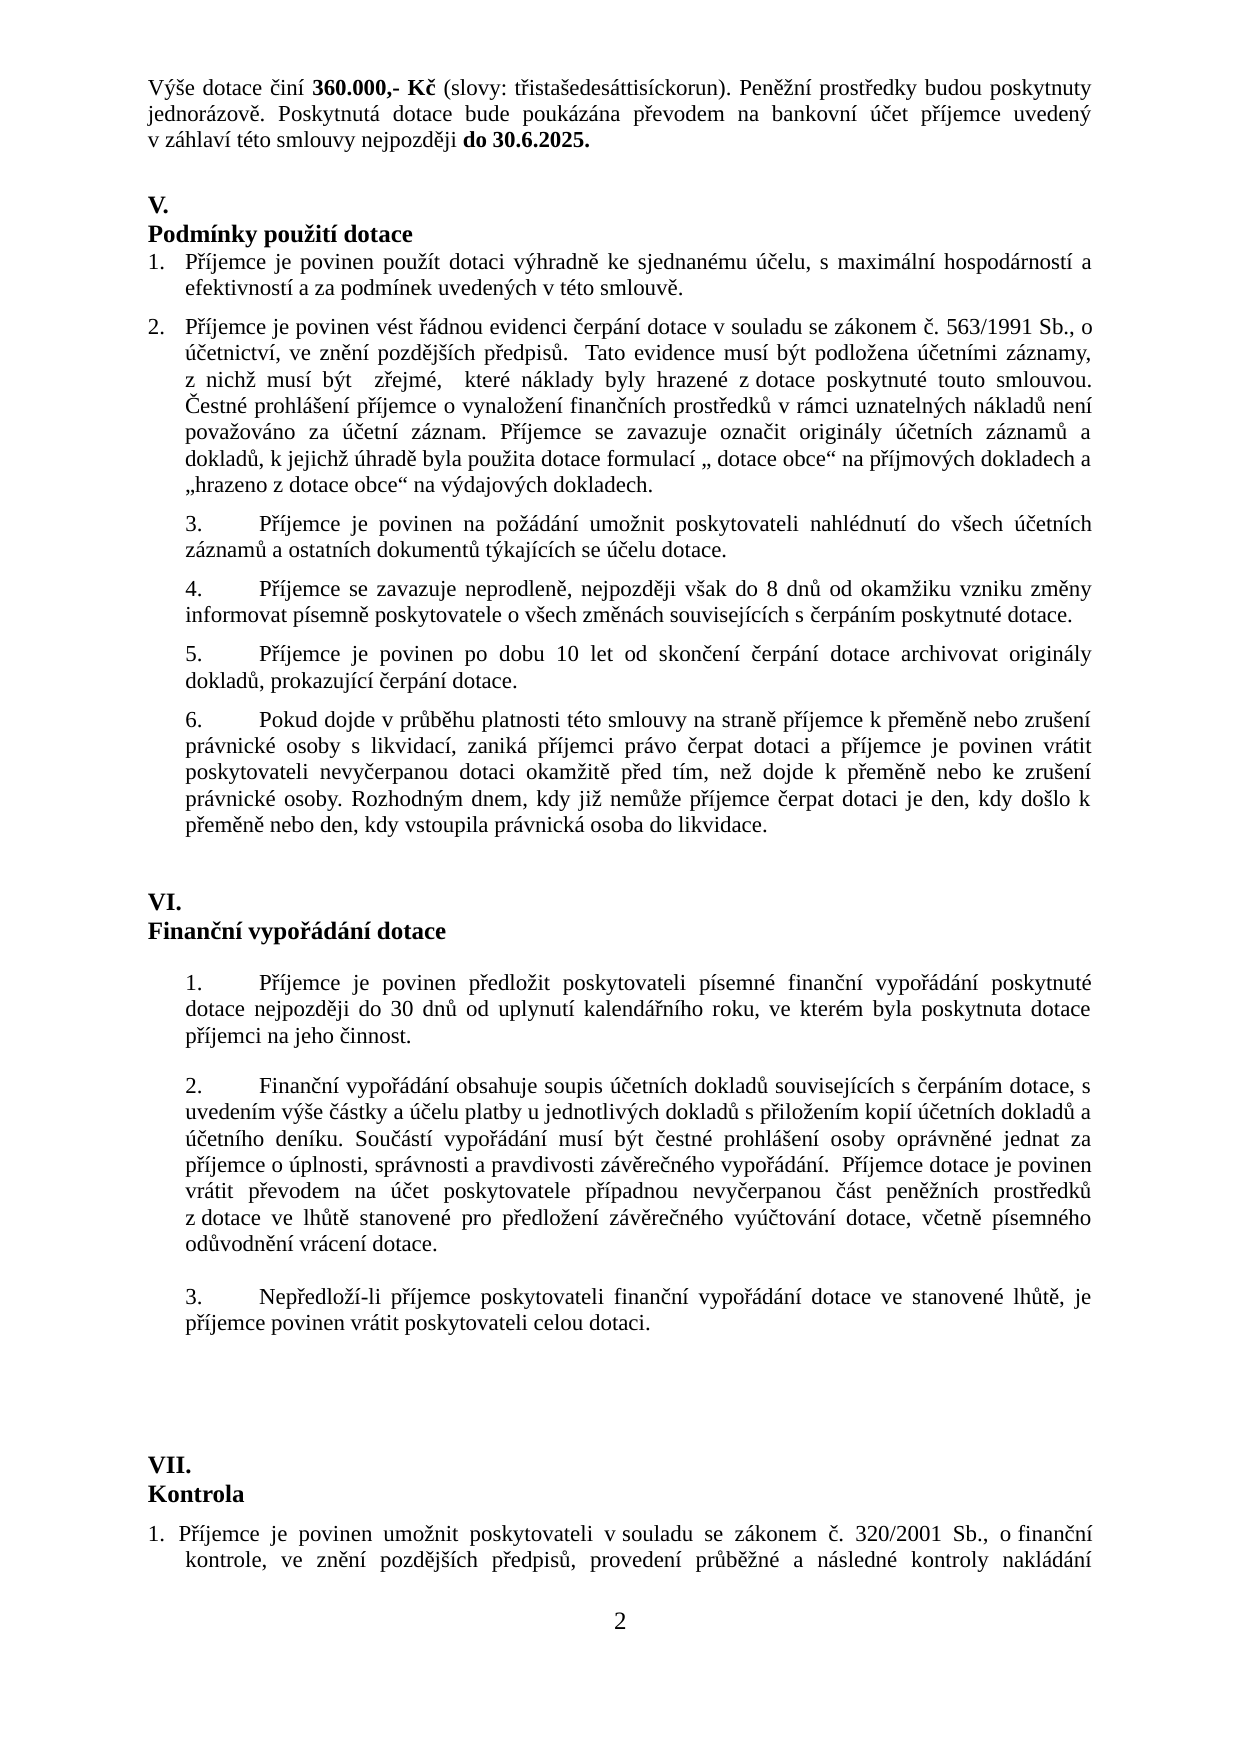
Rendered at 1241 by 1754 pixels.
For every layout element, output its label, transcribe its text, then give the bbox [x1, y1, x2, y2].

list Finanční vypořádání obsahuje soupis účetních dokladů souvisejících s čerpáním dotace, s uvedením výše částky a účelu platby u jednotlivých dokladů s přiložením kopií účetních dokladů a účetního deníku. Součástí vypořádání musí být čestné prohlášení osoby oprávněné jednat za příjemce o úplnosti, správnosti a pravdivosti závěrečného vypořádání. Příjemce dotace je povinen vrátit převodem na účet poskytovatele případnou nevyčerpanou část peněžních prostředků z dotace ve lhůtě stanovené pro předložení závěrečného vyúčtování dotace, včetně písemného odůvodnění vrácení dotace. [185, 1072, 1093, 1257]
list Nepředloží-li příjemce poskytovateli finanční vypořádání dotace ve stanovené lhůtě, je příjemce povinen vrátit poskytovateli celou dotaci. [185, 1283, 1093, 1336]
list Příjemce se zavazuje neprodleně, nejpozději však do 8 dnů od okamžiku vzniku změny informovat písemně poskytovatele o všech změnách souvisejících s čerpáním poskytnuté dotace. [185, 575, 1093, 628]
list Příjemce je povinen na požádání umožnit poskytovateli nahlédnutí do všech účetních záznamů a ostatních dokumentů týkajících se účelu dotace. [185, 510, 1093, 563]
list Příjemce je povinen vést řádnou evidenci čerpání dotace v souladu se zákonem č. 563/1991 Sb., o účetnictví, ve znění pozdějších předpisů. Tato evidence musí být podložena účetními záznamy, z nichž musí být zřejmé, které náklady byly hrazené z dotace poskytnuté touto smlouvou. Čestné prohlášení příjemce o vynaložení finančních prostředků v rámci uznatelných nákladů není považováno za účetní záznam. Příjemce se zavazuje označit originály účetních záznamů a dokladů, k jejichž úhradě byla použita dotace formulací „ dotace obce“ na příjmových dokladech a „hrazeno z dotace obce“ na výdajových dokladech. [148, 313, 1093, 497]
text Finanční vypořádání dotace [148, 916, 1093, 945]
list Příjemce je povinen umožnit poskytovateli v souladu se zákonem č. 320/2001 Sb., o finanční kontrole, ve znění pozdějších předpisů, provedení průběžné a následné kontroly nakládání [148, 1520, 1093, 1573]
text V. [148, 190, 1093, 219]
list Pokud dojde v průběhu platnosti této smlouvy na straně příjemce k přeměně nebo zrušení právnické osoby s likvidací, zaniká příjemci právo čerpat dotaci a příjemce je povinen vrátit poskytovateli nevyčerpanou dotaci okamžitě před tím, než dojde k přeměně nebo ke zrušení právnické osoby. Rozhodným dnem, kdy již nemůže příjemce čerpat dotaci je den, kdy došlo k přeměně nebo den, kdy vstoupila právnická osoba do likvidace. [185, 706, 1093, 837]
text VI. [148, 887, 1093, 916]
text Výše dotace činí 360.000,- Kč (slovy: třistašedesáttisíckorun). Peněžní prostředky budou poskytnuty jednorázově. Poskytnutá dotace bude poukázána převodem na bankovní účet příjemce uvedený v záhlaví této smlouvy nejpozději do 30.6.2025. [148, 74, 1093, 153]
text VII. [148, 1450, 1093, 1479]
list Příjemce je povinen předložit poskytovateli písemné finanční vypořádání poskytnuté dotace nejpozději do 30 dnů od uplynutí kalendářního roku, ve kterém byla poskytnuta dotace příjemci na jeho činnost. [185, 969, 1093, 1048]
list Příjemce je povinen použít dotaci výhradně ke sjednanému účelu, s maximální hospodárností a efektivností a za podmínek uvedených v této smlouvě. [148, 248, 1093, 301]
list Příjemce je povinen po dobu 10 let od skončení čerpání dotace archivovat originály dokladů, prokazující čerpání dotace. [185, 640, 1093, 693]
subtitle Kontrola [148, 1479, 1093, 1507]
text Podmínky použití dotace [148, 219, 1093, 248]
